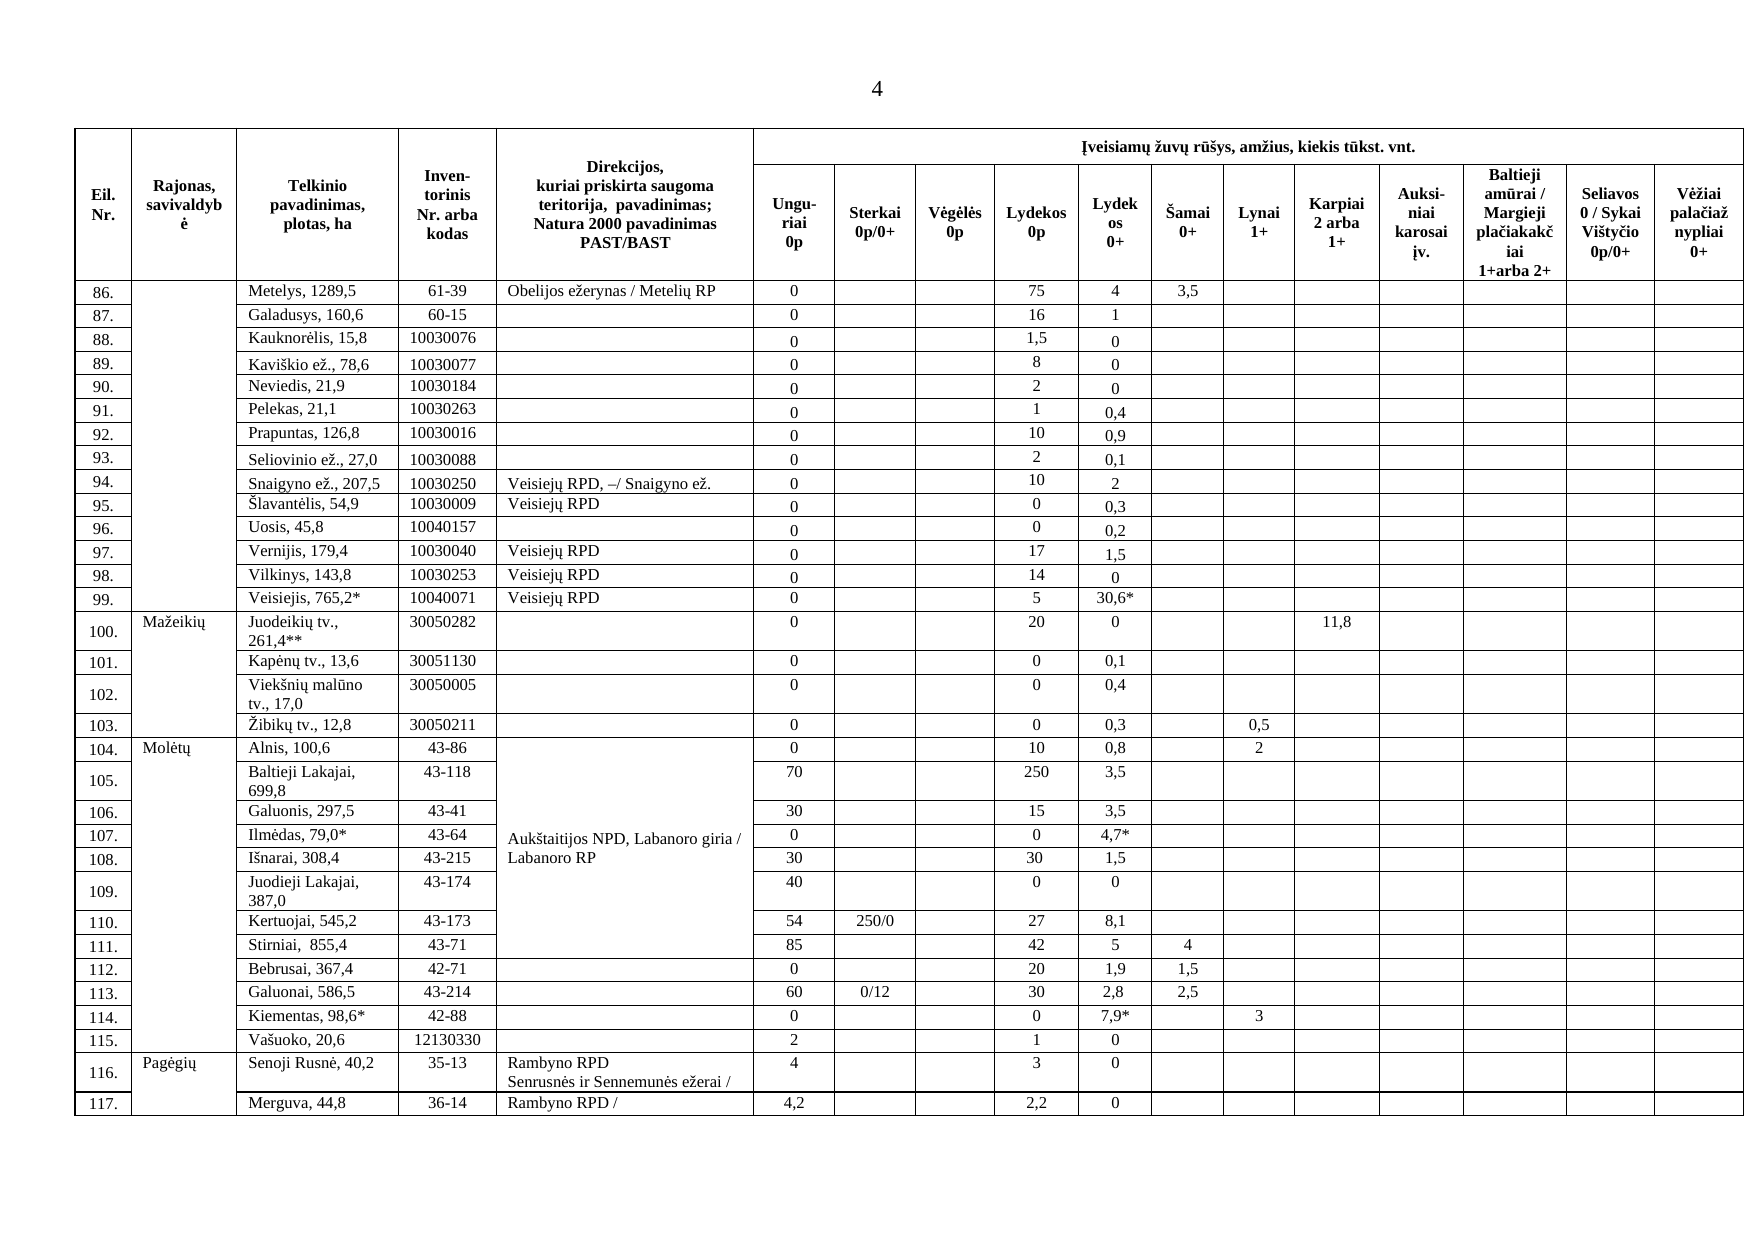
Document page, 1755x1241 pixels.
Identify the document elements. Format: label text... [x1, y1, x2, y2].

table_cell [1380, 675, 1463, 713]
table_cell [1224, 328, 1294, 351]
table_cell Šamai 0+ [1152, 165, 1223, 280]
table_cell [835, 352, 915, 374]
table_cell [1224, 1093, 1294, 1115]
table_cell [1380, 399, 1463, 422]
table_cell [1152, 1006, 1223, 1028]
table_cell [835, 281, 915, 303]
table_cell [1224, 959, 1294, 981]
table_cell [1152, 848, 1223, 871]
table_cell [1655, 848, 1743, 871]
table_cell [1655, 982, 1743, 1005]
table_cell 3 [995, 1053, 1078, 1091]
table_cell 17 [995, 541, 1078, 563]
table_cell 10030076 [399, 328, 496, 351]
table_cell [1655, 1053, 1743, 1091]
table_cell [1224, 825, 1294, 847]
table_cell Veisiejų RPD [497, 494, 753, 516]
table_cell 40 [754, 872, 834, 910]
table_cell 250 [995, 762, 1078, 800]
table_cell 95. [76, 494, 131, 516]
table_cell [1380, 738, 1463, 761]
table_cell 30050282 [399, 612, 496, 650]
table_cell [1567, 1053, 1654, 1091]
table_cell Veisiejų RPD [497, 588, 753, 611]
table_cell [1152, 305, 1223, 327]
table_cell 0 [754, 517, 834, 540]
table_cell [1567, 801, 1654, 823]
table_cell Žibikų tv., 12,8 [237, 714, 398, 737]
table_cell [1655, 738, 1743, 761]
table_cell Mažeikių [132, 612, 236, 737]
table_cell [1464, 762, 1566, 800]
table_cell 10030077 [399, 352, 496, 374]
table_cell 10030263 [399, 399, 496, 422]
table_cell 0,8 [1079, 738, 1151, 761]
table_cell [1224, 423, 1294, 445]
table_cell [1224, 1053, 1294, 1091]
table_cell 0 [1079, 328, 1151, 351]
table_cell 15 [995, 801, 1078, 823]
table_cell [1380, 375, 1463, 398]
table_cell [1152, 714, 1223, 737]
table_cell [1567, 714, 1654, 737]
table_cell [1152, 494, 1223, 516]
table_cell 1 [1079, 305, 1151, 327]
table_cell Snaigyno ež., 207,5 [237, 470, 398, 493]
table_cell 0 [754, 612, 834, 650]
table_cell 43-64 [399, 825, 496, 847]
table_cell [1464, 446, 1566, 469]
table_cell 0 [754, 494, 834, 516]
table_cell [835, 446, 915, 469]
table_cell 16 [995, 305, 1078, 327]
table_cell 88. [76, 328, 131, 351]
table_cell 70 [754, 762, 834, 800]
table_cell [1152, 911, 1223, 934]
table_cell [1567, 470, 1654, 493]
table_cell Seliavos 0 / Sykai Vištyčio 0p/0+ [1567, 165, 1654, 280]
table_cell Veisiejų RPD [497, 565, 753, 587]
table_cell Viekšnių malūno tv., 17,0 [237, 675, 398, 713]
table_cell [1380, 982, 1463, 1005]
table_cell [1464, 541, 1566, 563]
table_cell 0 [995, 825, 1078, 847]
table_cell [1655, 675, 1743, 713]
table_cell 0,4 [1079, 399, 1151, 422]
table_cell [1464, 935, 1566, 957]
table_cell 43-214 [399, 982, 496, 1005]
table_cell Senoji Rusnė, 40,2 [237, 1053, 398, 1091]
table_cell 106. [76, 801, 131, 823]
table_cell [1224, 281, 1294, 303]
table_cell Juodeikių tv., 261,4** [237, 612, 398, 650]
table_cell Obelijos ežerynas / Metelių RP [497, 281, 753, 303]
table_cell [1295, 305, 1379, 327]
table_cell 8,1 [1079, 911, 1151, 934]
table_cell [916, 825, 994, 847]
table_cell [1295, 675, 1379, 713]
table_cell 0 [1079, 1053, 1151, 1091]
table_cell 2 [1079, 470, 1151, 493]
table_cell [916, 762, 994, 800]
table_cell [1152, 470, 1223, 493]
table_cell [835, 541, 915, 563]
table_cell 0/12 [835, 982, 915, 1005]
table_cell [1295, 517, 1379, 540]
table_cell [497, 375, 753, 398]
table_cell [1152, 801, 1223, 823]
table_cell [1152, 872, 1223, 910]
table_cell 99. [76, 588, 131, 611]
table_cell [1567, 588, 1654, 611]
table_cell [1295, 1053, 1379, 1091]
table_cell [1567, 565, 1654, 587]
table_header Direkcijos, kuriai priskirta saugoma teritorija, pavadinimas; Natura 2000 pavadinimas PAST/BAST [497, 129, 753, 280]
table_cell 117. [76, 1093, 131, 1115]
table_cell [1380, 1053, 1463, 1091]
table_cell Karpiai 2 arba 1+ [1295, 165, 1379, 280]
table_cell [1295, 446, 1379, 469]
table_cell [1464, 375, 1566, 398]
table_cell [1224, 494, 1294, 516]
table_cell [1464, 848, 1566, 871]
table_cell 0 [995, 494, 1078, 516]
table_cell [1380, 541, 1463, 563]
table_cell 0 [995, 651, 1078, 674]
table_cell [916, 651, 994, 674]
table_cell 103. [76, 714, 131, 737]
table_cell 0 [1079, 1030, 1151, 1052]
table_cell [916, 612, 994, 650]
table_cell 10030040 [399, 541, 496, 563]
table_cell Vašuoko, 20,6 [237, 1030, 398, 1052]
table_cell 0 [754, 281, 834, 303]
table_cell [497, 423, 753, 445]
table_cell [1655, 872, 1743, 910]
table_cell [1295, 423, 1379, 445]
table_cell [1224, 446, 1294, 469]
table_cell 54 [754, 911, 834, 934]
table_cell Auksi-niai karosai įv. [1380, 165, 1463, 280]
table_cell 0,1 [1079, 651, 1151, 674]
table_cell [1295, 1030, 1379, 1052]
table_cell [1380, 651, 1463, 674]
table_cell 0 [995, 1006, 1078, 1028]
table_cell [1567, 517, 1654, 540]
table_cell [1295, 588, 1379, 611]
table_cell 61-39 [399, 281, 496, 303]
table_cell [1567, 305, 1654, 327]
table_cell [1655, 651, 1743, 674]
table_cell 10030250 [399, 470, 496, 493]
table_cell 10 [995, 423, 1078, 445]
table_cell 0 [754, 328, 834, 351]
table_cell 102. [76, 675, 131, 713]
table_cell [497, 328, 753, 351]
table_cell [132, 281, 236, 611]
table_cell [497, 612, 753, 650]
table_cell [1295, 801, 1379, 823]
table_cell 0 [1079, 375, 1151, 398]
table_cell [497, 446, 753, 469]
table_cell 2,5 [1152, 982, 1223, 1005]
table_cell [1380, 446, 1463, 469]
table_cell [1567, 281, 1654, 303]
table_cell [916, 1006, 994, 1028]
table_cell 10040071 [399, 588, 496, 611]
table_cell [1295, 1006, 1379, 1028]
table_cell 0 [754, 565, 834, 587]
table_cell [1224, 872, 1294, 910]
table_cell 0 [1079, 1093, 1151, 1115]
table_cell [1464, 352, 1566, 374]
table_cell [1224, 675, 1294, 713]
table_cell [1567, 1030, 1654, 1052]
table_cell [1224, 517, 1294, 540]
table_cell 4,7* [1079, 825, 1151, 847]
table_cell [1380, 911, 1463, 934]
table_cell 0,2 [1079, 517, 1151, 540]
table_cell 91. [76, 399, 131, 422]
table_cell [1464, 801, 1566, 823]
table_cell 105. [76, 762, 131, 800]
table_cell 92. [76, 423, 131, 445]
table_cell 111. [76, 935, 131, 957]
table_cell [916, 801, 994, 823]
table_cell Sterkai 0p/0+ [835, 165, 915, 280]
table_cell 20 [995, 612, 1078, 650]
table_cell [1655, 328, 1743, 351]
table_cell 30051130 [399, 651, 496, 674]
table_cell [1224, 470, 1294, 493]
table_cell [1380, 565, 1463, 587]
table_cell [916, 959, 994, 981]
table_cell [1295, 399, 1379, 422]
table_cell [1380, 281, 1463, 303]
table_cell [1152, 738, 1223, 761]
table_cell [1224, 541, 1294, 563]
table_cell 27 [995, 911, 1078, 934]
table_cell [1567, 911, 1654, 934]
table_cell [1567, 872, 1654, 910]
table_cell 0,4 [1079, 675, 1151, 713]
table_cell 8 [995, 352, 1078, 374]
table_cell Galadusys, 160,6 [237, 305, 398, 327]
table_cell 30 [995, 982, 1078, 1005]
table_cell 0,3 [1079, 494, 1151, 516]
table_cell [916, 565, 994, 587]
table_cell [1295, 872, 1379, 910]
table_cell 98. [76, 565, 131, 587]
table_cell [1655, 714, 1743, 737]
table_cell Vilkinys, 143,8 [237, 565, 398, 587]
table_cell Vernijis, 179,4 [237, 541, 398, 563]
table_cell [1380, 848, 1463, 871]
table_cell [1224, 565, 1294, 587]
table_cell 0 [754, 714, 834, 737]
table_cell [1464, 281, 1566, 303]
table_cell [1380, 959, 1463, 981]
table_cell [497, 399, 753, 422]
table_cell [916, 494, 994, 516]
table_cell 0,5 [1224, 714, 1294, 737]
table_cell [1655, 762, 1743, 800]
table_cell 0 [754, 959, 834, 981]
table_cell [1464, 423, 1566, 445]
table_cell 10040157 [399, 517, 496, 540]
table_cell [1224, 982, 1294, 1005]
table_cell 110. [76, 911, 131, 934]
table_cell Pagėgių [132, 1053, 236, 1115]
table_cell 43-118 [399, 762, 496, 800]
table_cell [1380, 714, 1463, 737]
table_cell [916, 848, 994, 871]
table_cell 43-174 [399, 872, 496, 910]
table_cell 3,5 [1079, 762, 1151, 800]
table_cell 104. [76, 738, 131, 761]
table_cell [1567, 825, 1654, 847]
table_cell Kapėnų tv., 13,6 [237, 651, 398, 674]
table_cell Kauknorėlis, 15,8 [237, 328, 398, 351]
table_cell [1152, 352, 1223, 374]
table_cell Vėžiai palačiažnypliai 0+ [1655, 165, 1743, 280]
table_header Telkinio pavadinimas, plotas, ha [237, 129, 398, 280]
table_cell [1655, 494, 1743, 516]
table_cell 4,2 [754, 1093, 834, 1115]
table_cell [1567, 352, 1654, 374]
table_cell [1655, 959, 1743, 981]
table_cell 1,5 [1079, 848, 1151, 871]
table_cell [1655, 470, 1743, 493]
table_cell 10030016 [399, 423, 496, 445]
table_cell [1295, 738, 1379, 761]
table_cell [1224, 651, 1294, 674]
table_cell [916, 470, 994, 493]
table_cell 2 [1224, 738, 1294, 761]
table_cell [1567, 1006, 1654, 1028]
table_cell [1224, 848, 1294, 871]
table_cell [1380, 517, 1463, 540]
table_cell 30 [754, 801, 834, 823]
table_cell 3,5 [1079, 801, 1151, 823]
table_cell [916, 872, 994, 910]
table_cell [1380, 470, 1463, 493]
table_cell [1295, 714, 1379, 737]
table_cell [1464, 675, 1566, 713]
table_cell 0 [754, 588, 834, 611]
table_cell [1464, 982, 1566, 1005]
table_cell [1567, 959, 1654, 981]
table_cell 30050211 [399, 714, 496, 737]
table_cell 90. [76, 375, 131, 398]
table_cell Merguva, 44,8 [237, 1093, 398, 1115]
table_cell [1380, 1030, 1463, 1052]
table_cell [1464, 399, 1566, 422]
table_cell 4 [1152, 935, 1223, 957]
table_cell 10 [995, 470, 1078, 493]
table_cell [1464, 565, 1566, 587]
table_cell 0 [754, 541, 834, 563]
table_cell 0,3 [1079, 714, 1151, 737]
table_cell [1567, 494, 1654, 516]
table_cell [1655, 911, 1743, 934]
table_cell [916, 305, 994, 327]
table_cell [1152, 825, 1223, 847]
table_cell [835, 1053, 915, 1091]
table_cell [1567, 328, 1654, 351]
table_cell Rambyno RPD / [497, 1093, 753, 1115]
table_cell [1295, 494, 1379, 516]
table_cell [916, 588, 994, 611]
table_cell [1567, 423, 1654, 445]
table_cell [1464, 328, 1566, 351]
table_cell [916, 399, 994, 422]
table_cell [835, 959, 915, 981]
table_cell [835, 738, 915, 761]
table_cell [1567, 612, 1654, 650]
table_cell [835, 1093, 915, 1115]
table_cell 89. [76, 352, 131, 374]
table_cell [1152, 612, 1223, 650]
table_cell [1464, 714, 1566, 737]
table_cell [1464, 825, 1566, 847]
table_cell [1464, 872, 1566, 910]
table_cell [1464, 738, 1566, 761]
table_cell [1464, 1030, 1566, 1052]
table_cell [1464, 651, 1566, 674]
table_cell [916, 982, 994, 1005]
table_cell Bebrusai, 367,4 [237, 959, 398, 981]
table_cell [497, 305, 753, 327]
table_cell 20 [995, 959, 1078, 981]
table_cell [916, 1053, 994, 1091]
table_cell 4 [754, 1053, 834, 1091]
table_cell [1380, 423, 1463, 445]
table_cell 114. [76, 1006, 131, 1028]
table_cell 86. [76, 281, 131, 303]
table_cell Metelys, 1289,5 [237, 281, 398, 303]
table_cell Neviedis, 21,9 [237, 375, 398, 398]
table_cell [1224, 305, 1294, 327]
table_cell 0 [754, 352, 834, 374]
table_cell [916, 352, 994, 374]
table_cell [1295, 541, 1379, 563]
table_cell 0 [754, 305, 834, 327]
table_cell [835, 651, 915, 674]
table_cell [1295, 281, 1379, 303]
table_cell [1380, 825, 1463, 847]
table_cell Kiementas, 98,6* [237, 1006, 398, 1028]
table_cell [1655, 1030, 1743, 1052]
table_cell [1152, 541, 1223, 563]
table_header Rajonas, savivaldybė [132, 129, 236, 280]
table_cell [1655, 825, 1743, 847]
table_cell [1224, 375, 1294, 398]
table_cell [835, 305, 915, 327]
table_cell [497, 714, 753, 737]
table_cell [497, 982, 753, 1005]
table_cell 2 [995, 375, 1078, 398]
table_cell [1295, 911, 1379, 934]
table_cell 108. [76, 848, 131, 871]
table_cell [1224, 935, 1294, 957]
table_cell 36-14 [399, 1093, 496, 1115]
table_cell [916, 935, 994, 957]
table_cell [1152, 328, 1223, 351]
table_cell 12130330 [399, 1030, 496, 1052]
table_cell [1567, 935, 1654, 957]
table_cell 2 [754, 1030, 834, 1052]
table_cell 0 [1079, 612, 1151, 650]
table_cell Pelekas, 21,1 [237, 399, 398, 422]
table_cell 0,9 [1079, 423, 1151, 445]
table_cell [835, 825, 915, 847]
table_cell [497, 959, 753, 981]
table_cell [916, 675, 994, 713]
table_cell Aukštaitijos NPD, Labanoro giria / Labanoro RP [497, 738, 753, 957]
table_cell [1655, 1006, 1743, 1028]
table_cell 2 [995, 446, 1078, 469]
table_cell Kaviškio ež., 78,6 [237, 352, 398, 374]
table_cell [1655, 588, 1743, 611]
table_cell [497, 1006, 753, 1028]
table_cell [1464, 1006, 1566, 1028]
table_cell 0 [754, 423, 834, 445]
table_cell 116. [76, 1053, 131, 1091]
table_cell [1224, 1030, 1294, 1052]
table_cell 30050005 [399, 675, 496, 713]
table_cell [1655, 281, 1743, 303]
table_cell [1295, 959, 1379, 981]
table_cell [497, 1030, 753, 1052]
table_cell [1380, 872, 1463, 910]
table_cell [835, 517, 915, 540]
table_cell 100. [76, 612, 131, 650]
table_cell Lydekos 0+ [1079, 165, 1151, 280]
table_cell [1295, 982, 1379, 1005]
table_cell 4 [1079, 281, 1151, 303]
table_cell 42-88 [399, 1006, 496, 1028]
table_cell [1152, 762, 1223, 800]
table_cell 109. [76, 872, 131, 910]
table_cell [1655, 801, 1743, 823]
table_cell 3 [1224, 1006, 1294, 1028]
table_cell [1567, 675, 1654, 713]
table_cell [1295, 825, 1379, 847]
table_cell 43-41 [399, 801, 496, 823]
table_cell Prapuntas, 126,8 [237, 423, 398, 445]
table_cell [1567, 399, 1654, 422]
table_cell [1567, 848, 1654, 871]
table_cell [1464, 494, 1566, 516]
table_cell [835, 494, 915, 516]
table_cell 0 [995, 517, 1078, 540]
table_cell [1655, 446, 1743, 469]
table_cell [1380, 1093, 1463, 1115]
table_cell 1,5 [1079, 541, 1151, 563]
table_cell 107. [76, 825, 131, 847]
table_header Įveisiamų žuvų rūšys, amžius, kiekis tūkst. vnt. [754, 129, 1743, 164]
table_cell [1655, 935, 1743, 957]
table_cell Lydekos 0p [995, 165, 1078, 280]
table_cell Uosis, 45,8 [237, 517, 398, 540]
table_cell [1567, 541, 1654, 563]
table_cell 2,2 [995, 1093, 1078, 1115]
table_cell 10030009 [399, 494, 496, 516]
table_cell [835, 1006, 915, 1028]
table_cell 250/0 [835, 911, 915, 934]
table_cell Molėtų [132, 738, 236, 1052]
table_cell [1295, 651, 1379, 674]
table_cell [835, 612, 915, 650]
table_cell 0 [1079, 872, 1151, 910]
table_cell [1224, 352, 1294, 374]
table_cell 0 [1079, 565, 1151, 587]
table_cell 35-13 [399, 1053, 496, 1091]
table_cell 1,9 [1079, 959, 1151, 981]
table_cell Veisiejų RPD [497, 541, 753, 563]
table_cell 60 [754, 982, 834, 1005]
table_cell Rambyno RPD Senrusnės ir Sennemunės ežerai / [497, 1053, 753, 1091]
table_cell Vėgėlės 0p [916, 165, 994, 280]
table_cell 2,8 [1079, 982, 1151, 1005]
table_cell Juodieji Lakajai, 387,0 [237, 872, 398, 910]
table_cell 0 [754, 1006, 834, 1028]
table_cell 43-173 [399, 911, 496, 934]
table_cell 1,5 [1152, 959, 1223, 981]
table_cell [916, 1030, 994, 1052]
table_cell [916, 1093, 994, 1115]
table_cell [1655, 423, 1743, 445]
table_cell [1567, 738, 1654, 761]
table_cell 5 [1079, 935, 1151, 957]
table_cell [1295, 375, 1379, 398]
table_cell [1567, 446, 1654, 469]
table_cell 60-15 [399, 305, 496, 327]
table_cell 10030253 [399, 565, 496, 587]
table_cell [835, 588, 915, 611]
table_cell 93. [76, 446, 131, 469]
table_cell [835, 801, 915, 823]
table_cell [835, 935, 915, 957]
table_cell 0 [754, 651, 834, 674]
table_cell [916, 541, 994, 563]
table_cell 0 [995, 872, 1078, 910]
table_cell [1464, 517, 1566, 540]
table_cell [1380, 801, 1463, 823]
table_cell Ilmėdas, 79,0* [237, 825, 398, 847]
table_cell [1224, 801, 1294, 823]
table_cell Veisiejis, 765,2* [237, 588, 398, 611]
table_cell 85 [754, 935, 834, 957]
table_cell [1655, 565, 1743, 587]
table_cell Seliovinio ež., 27,0 [237, 446, 398, 469]
table_cell [1464, 1093, 1566, 1115]
table_cell [497, 352, 753, 374]
table_cell [1152, 675, 1223, 713]
table_cell [1380, 612, 1463, 650]
table_cell 11,8 [1295, 612, 1379, 650]
table_cell 10030184 [399, 375, 496, 398]
table_cell [835, 762, 915, 800]
table_cell [1655, 1093, 1743, 1115]
table_cell [1295, 470, 1379, 493]
table_cell 30 [995, 848, 1078, 871]
table_cell 5 [995, 588, 1078, 611]
table_cell Baltieji amūrai / Margieji plačiakakčiai 1+arba 2+ [1464, 165, 1566, 280]
table_cell 30 [754, 848, 834, 871]
table_cell [1224, 612, 1294, 650]
table_cell [835, 1030, 915, 1052]
table_cell [1224, 399, 1294, 422]
table_cell [1567, 982, 1654, 1005]
table_cell 115. [76, 1030, 131, 1052]
table_cell [1295, 328, 1379, 351]
table_cell 43-86 [399, 738, 496, 761]
table_cell [1152, 565, 1223, 587]
table_cell [1152, 375, 1223, 398]
table_cell [1380, 762, 1463, 800]
table_cell [835, 328, 915, 351]
table_cell [1224, 762, 1294, 800]
table_cell 0 [995, 714, 1078, 737]
table_cell [1295, 565, 1379, 587]
table_cell 14 [995, 565, 1078, 587]
table_cell [1464, 959, 1566, 981]
table_cell [1464, 911, 1566, 934]
table_cell [1567, 651, 1654, 674]
table_header Eil. Nr. [76, 129, 131, 280]
table_cell [1567, 375, 1654, 398]
table_cell [1380, 494, 1463, 516]
table_cell Ungu-riai 0p [754, 165, 834, 280]
table_cell [1152, 651, 1223, 674]
table_cell [916, 423, 994, 445]
table_cell [835, 565, 915, 587]
table_cell 1,5 [995, 328, 1078, 351]
table_cell 87. [76, 305, 131, 327]
table_cell [916, 714, 994, 737]
table_cell 0 [754, 470, 834, 493]
table_cell 94. [76, 470, 131, 493]
table_cell [916, 328, 994, 351]
table_cell [1295, 1093, 1379, 1115]
table_cell [1567, 1093, 1654, 1115]
table_cell [1655, 541, 1743, 563]
table_cell [835, 375, 915, 398]
table_cell [916, 375, 994, 398]
table_cell [1152, 1093, 1223, 1115]
table_cell 75 [995, 281, 1078, 303]
table_cell [916, 738, 994, 761]
table_cell [1152, 399, 1223, 422]
table_cell [835, 675, 915, 713]
table_cell 1 [995, 1030, 1078, 1052]
table_cell [1655, 517, 1743, 540]
table_cell [1295, 762, 1379, 800]
table_cell [1464, 588, 1566, 611]
table_cell [1152, 446, 1223, 469]
table_cell [1464, 1053, 1566, 1091]
table_cell 0 [754, 675, 834, 713]
table_header Inven-torinis Nr. arba kodas [399, 129, 496, 280]
table_cell 10 [995, 738, 1078, 761]
table_cell [1655, 305, 1743, 327]
table_cell [916, 517, 994, 540]
table_cell [835, 848, 915, 871]
table_cell Galuonis, 297,5 [237, 801, 398, 823]
table_cell [1380, 352, 1463, 374]
table_cell Baltieji Lakajai, 699,8 [237, 762, 398, 800]
table_cell Veisiejų RPD, –/ Snaigyno ež. [497, 470, 753, 493]
table_cell [916, 281, 994, 303]
table_cell [1380, 588, 1463, 611]
table_cell Alnis, 100,6 [237, 738, 398, 761]
table_cell [1295, 848, 1379, 871]
table_cell [1655, 352, 1743, 374]
table_cell [1464, 612, 1566, 650]
table_cell [497, 517, 753, 540]
table_cell 42-71 [399, 959, 496, 981]
table_cell [916, 911, 994, 934]
table_cell 0,1 [1079, 446, 1151, 469]
table_cell 0 [754, 738, 834, 761]
table_cell [1655, 612, 1743, 650]
table_cell 0 [754, 375, 834, 398]
table_cell [1380, 1006, 1463, 1028]
table_cell [1295, 935, 1379, 957]
table_cell 43-71 [399, 935, 496, 957]
table_cell [835, 872, 915, 910]
table_cell [1380, 305, 1463, 327]
table_cell 96. [76, 517, 131, 540]
table_cell [916, 446, 994, 469]
table_cell [1380, 935, 1463, 957]
table_cell 113. [76, 982, 131, 1005]
table_cell [1464, 305, 1566, 327]
table_cell 43-215 [399, 848, 496, 871]
table_cell 97. [76, 541, 131, 563]
table_cell 1 [995, 399, 1078, 422]
table_cell [1224, 588, 1294, 611]
table_cell 42 [995, 935, 1078, 957]
table_cell 0 [1079, 352, 1151, 374]
table_cell 0 [995, 675, 1078, 713]
table_cell Stirniai, 855,4 [237, 935, 398, 957]
table_cell 30,6* [1079, 588, 1151, 611]
table_cell [497, 651, 753, 674]
table_cell [1655, 375, 1743, 398]
table_cell 3,5 [1152, 281, 1223, 303]
table_cell [835, 399, 915, 422]
table_cell [1380, 328, 1463, 351]
table_cell [1464, 470, 1566, 493]
table_cell [835, 470, 915, 493]
table_cell 0 [754, 446, 834, 469]
table_cell [1295, 352, 1379, 374]
table_cell [1152, 588, 1223, 611]
table_cell [1152, 1053, 1223, 1091]
table_cell [1152, 423, 1223, 445]
table_cell 10030088 [399, 446, 496, 469]
table_cell [1567, 762, 1654, 800]
table_cell Lynai 1+ [1224, 165, 1294, 280]
table_cell Išnarai, 308,4 [237, 848, 398, 871]
table_cell Galuonai, 586,5 [237, 982, 398, 1005]
table_cell [1224, 911, 1294, 934]
table_cell 101. [76, 651, 131, 674]
table_cell Kertuojai, 545,2 [237, 911, 398, 934]
table_cell Šlavantėlis, 54,9 [237, 494, 398, 516]
table_cell [1152, 1030, 1223, 1052]
table_cell [835, 714, 915, 737]
table_cell [835, 423, 915, 445]
table_cell [497, 675, 753, 713]
table_cell 0 [754, 399, 834, 422]
table_cell [1152, 517, 1223, 540]
table_cell 0 [754, 825, 834, 847]
table_cell [1655, 399, 1743, 422]
table_cell 7,9* [1079, 1006, 1151, 1028]
table_cell 112. [76, 959, 131, 981]
